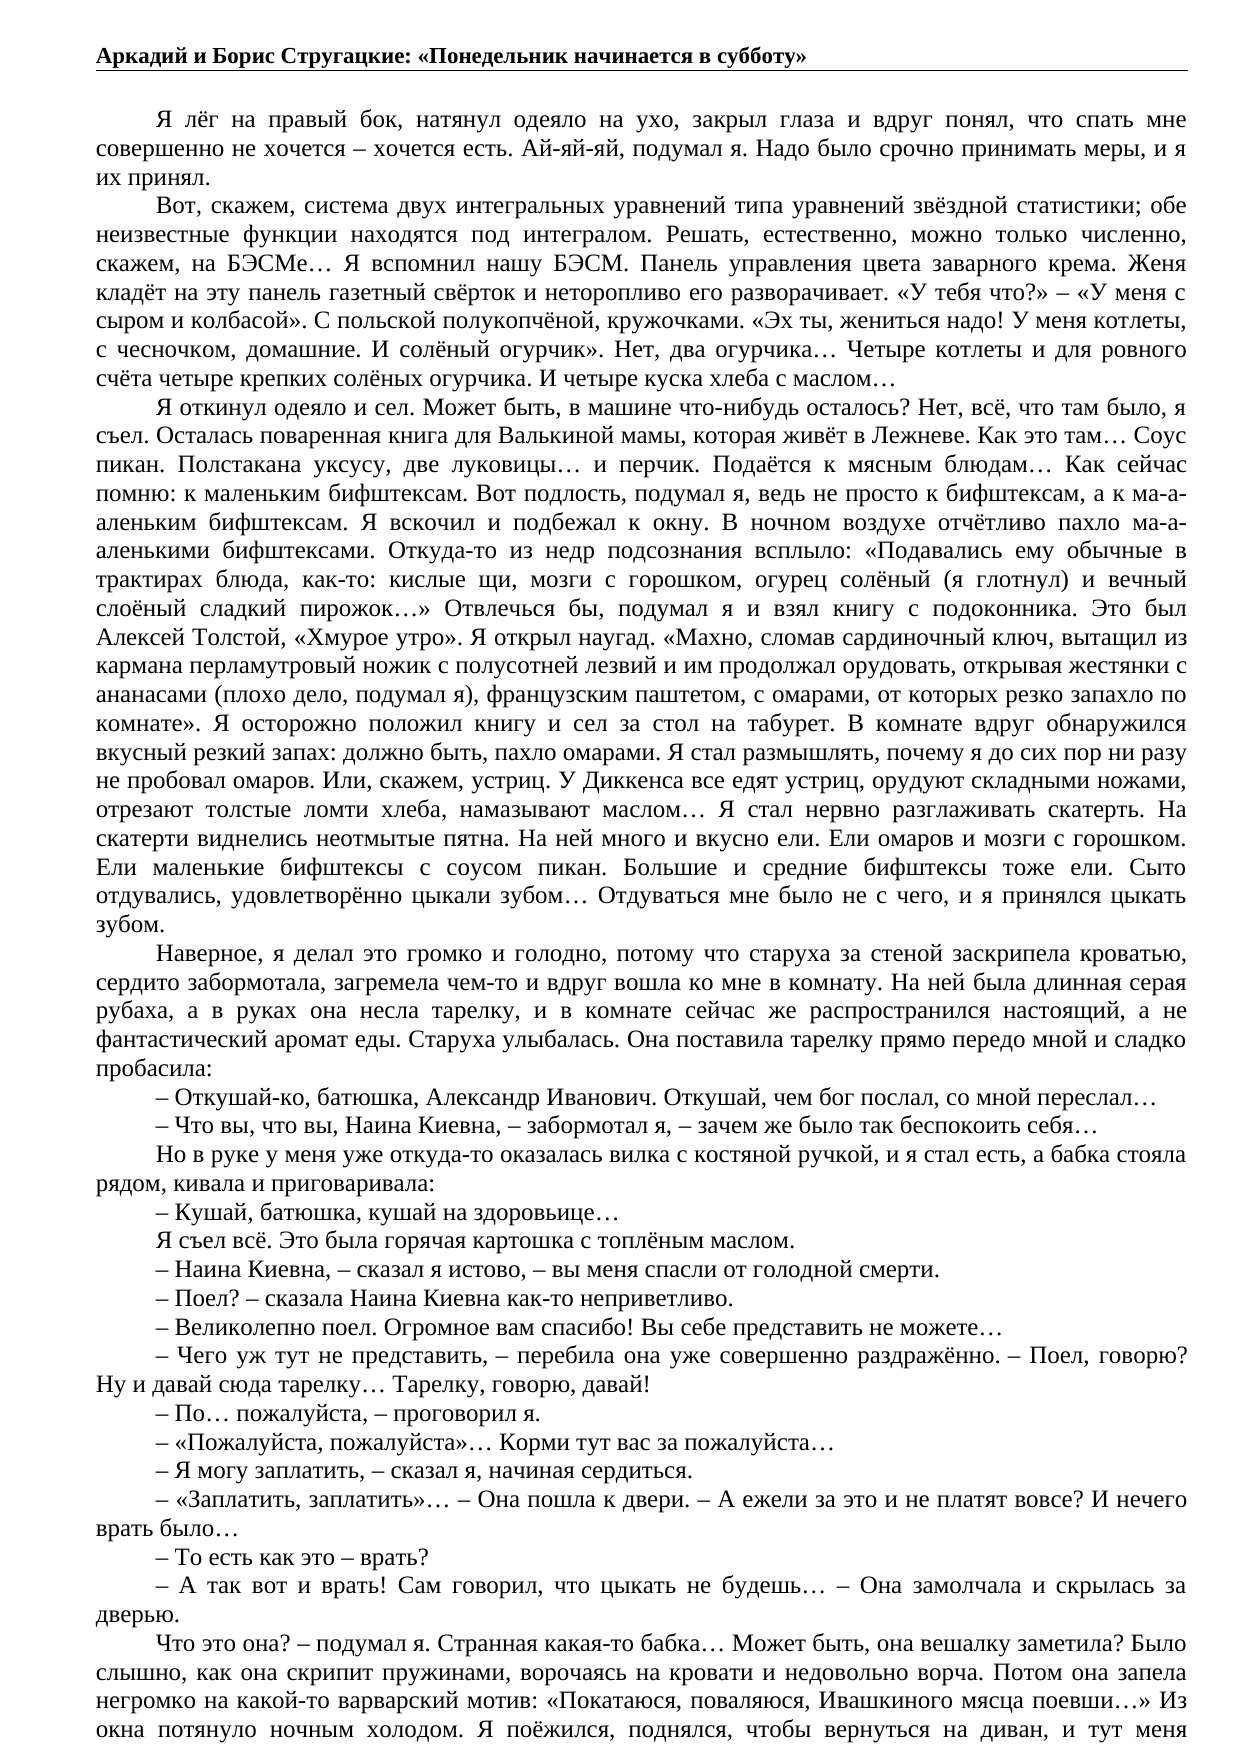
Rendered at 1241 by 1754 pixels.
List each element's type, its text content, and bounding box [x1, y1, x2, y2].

text – Наина Киевна, – сказал я истово, – вы меня спасли от голодной смерти. [96, 1254, 1188, 1283]
text Вот, скажем, система двух интегральных уравнений типа уравнений звёздной статистики; обе неизвестные функции находятся под интегралом. Решать, естественно, можно только численно, скажем, на БЭСМе… Я вспомнил нашу БЭСМ. Панель управления цвета заварного крема. Женя кладёт на эту панель газетный свёрток и неторопливо его разворачивает. «У тебя что?» – «У меня с сыром и колбасой». С польской полукопчёной, кружочками. «Эх ты, жениться надо! У меня котлеты, с чесночком, домашние. И солёный огурчик». Нет, два огурчика… Четыре котлеты и для ровного счёта четыре крепких солёных огурчика. И четыре куска хлеба с маслом… [96, 190, 1188, 392]
text – По… пожалуйста, – проговорил я. [96, 1398, 1188, 1427]
text Я лёг на правый бок, натянул одеяло на ухо, закрыл глаза и вдруг понял, что спать мне совершенно не хочется – хочется есть. Ай-яй-яй, подумал я. Надо было срочно принимать меры, и я их принял. [96, 104, 1188, 190]
text – Поел? – сказала Наина Киевна как-то неприветливо. [96, 1283, 1188, 1312]
text – Я могу заплатить, – сказал я, начиная сердиться. [96, 1455, 1188, 1484]
text – То есть как это – врать? [96, 1542, 1188, 1570]
text – А так вот и врать! Сам говорил, что цыкать не будешь… – Она замолчала и скрылась за дверью. [96, 1570, 1188, 1628]
text – Откушай-ко, батюшка, Александр Иванович. Откушай, чем бог послал, со мной переслал… [96, 1082, 1188, 1110]
text – Что вы, что вы, Наина Киевна, – забормотал я, – зачем же было так беспокоить себя… [96, 1110, 1188, 1139]
text – Кушай, батюшка, кушай на здоровьице… [96, 1197, 1188, 1225]
text Наверное, я делал это громко и голодно, потому что старуха за стеной заскрипела кроватью, сердито забормотала, загремела чем-то и вдруг вошла ко мне в комнату. На ней была длинная серая рубаха, а в руках она несла тарелку, и в комнате сейчас же распространился настоящий, а не фантастический аромат еды. Старуха улыбалась. Она поставила тарелку прямо передо мной и сладко пробасила: [96, 938, 1188, 1082]
text Я съел всё. Это была горячая картошка с топлёным маслом. [96, 1225, 1188, 1254]
text Но в руке у меня уже откуда-то оказалась вилка с костяной ручкой, и я стал есть, а бабка стояла рядом, кивала и приговаривала: [96, 1139, 1188, 1197]
text Что это она? – подумал я. Странная какая-то бабка… Может быть, она вешалку заметила? Было слышно, как она скрипит пружинами, ворочаясь на кровати и недовольно ворча. Потом она запела негромко на какой-то варварский мотив: «Покатаюся, поваляюся, Ивашкиного мясца поевши…» Из окна потянуло ночным холодом. Я поёжился, поднялся, чтобы вернуться на диван, и тут меня [96, 1628, 1188, 1743]
text – «Заплатить, заплатить»… – Она пошла к двери. – А ежели за это и не платят вовсе? И нечего врать было… [96, 1484, 1188, 1542]
text Я откинул одеяло и сел. Может быть, в машине что-нибудь осталось? Нет, всё, что там было, я съел. Осталась поваренная книга для Валькиной мамы, которая живёт в Лежневе. Как это там… Соус пикан. Полстакана уксусу, две луковицы… и перчик. Подаётся к мясным блюдам… Как сейчас помню: к маленьким бифштексам. Вот подлость, подумал я, ведь не просто к бифштексам, а к ма-а-аленьким бифштексам. Я вскочил и подбежал к окну. В ночном воздухе отчётливо пахло ма-а-аленькими бифштексами. Откуда-то из недр подсознания всплыло: «Подавались ему обычные в трактирах блюда, как-то: кислые щи, мозги с горошком, огурец солёный (я глотнул) и вечный слоёный сладкий пирожок…» Отвлечься бы, подумал я и взял книгу с подоконника. Это был Алексей Толстой, «Хмурое утро». Я открыл наугад. «Махно, сломав сардиночный ключ, вытащил из кармана перламутровый ножик с полусотней лезвий и им продолжал орудовать, открывая жестянки с ананасами (плохо дело, подумал я), французским паштетом, с омарами, от которых резко запахло по комнате». Я осторожно положил книгу и сел за стол на табурет. В комнате вдруг обнаружился вкусный резкий запах: должно быть, пахло омарами. Я стал размышлять, почему я до сих пор ни разу не пробовал омаров. Или, скажем, устриц. У Диккенса все едят устриц, орудуют складными ножами, отрезают толстые ломти хлеба, намазывают маслом… Я стал нервно разглаживать скатерть. На скатерти виднелись неотмытые пятна. На ней много и вкусно ели. Ели омаров и мозги с горошком. Ели маленькие бифштексы с соусом пикан. Большие и средние бифштексы тоже ели. Сыто отдувались, удовлетворённо цыкали зубом… Отдуваться мне было не с чего, и я принялся цыкать зубом. [96, 392, 1188, 938]
text – Чего уж тут не представить, – перебила она уже совершенно раздражённо. – Поел, говорю? Ну и давай сюда тарелку… Тарелку, говорю, давай! [96, 1340, 1188, 1398]
text – Великолепно поел. Огромное вам спасибо! Вы себе представить не можете… [96, 1312, 1188, 1340]
text – «Пожалуйста, пожалуйста»… Корми тут вас за пожалуйста… [96, 1427, 1188, 1455]
